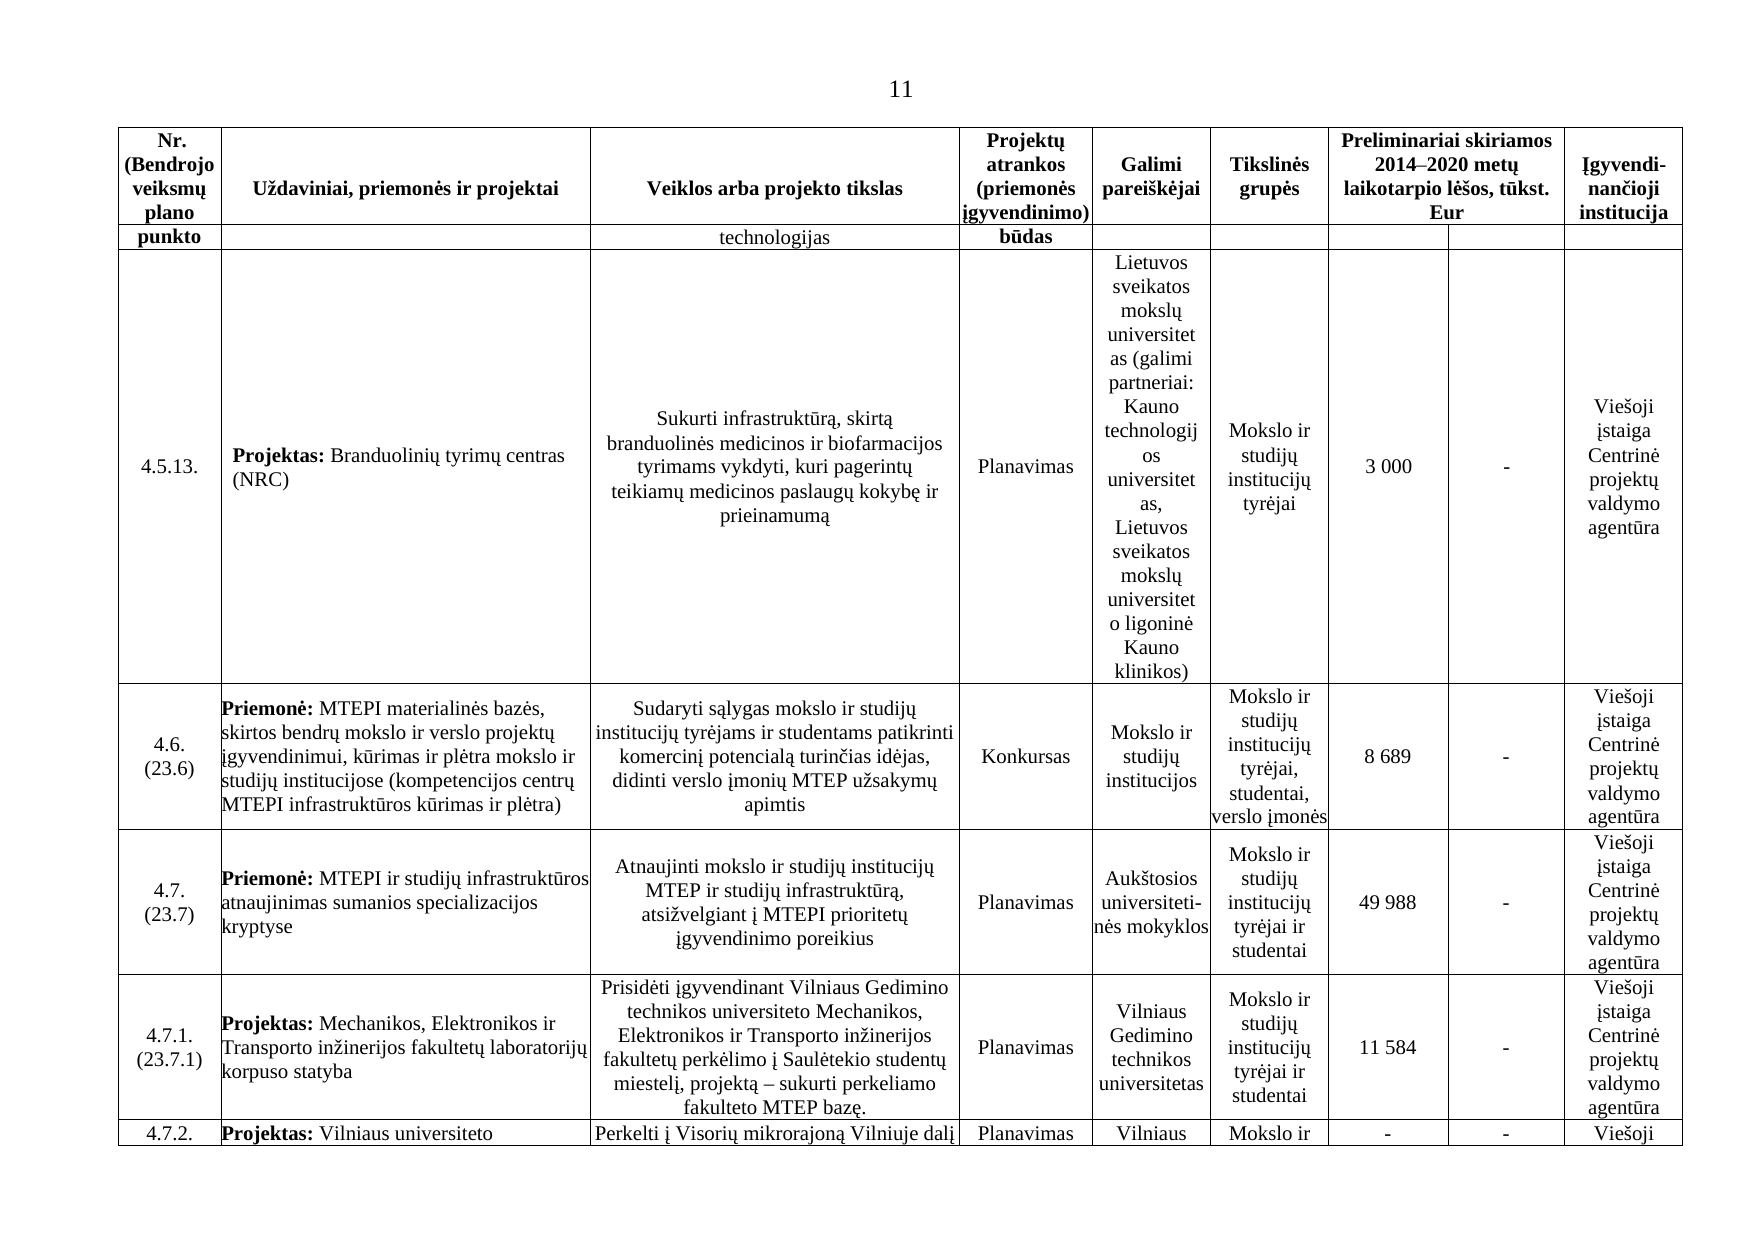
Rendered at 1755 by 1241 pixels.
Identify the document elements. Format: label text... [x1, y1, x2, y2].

table_cell [1211, 225, 1328, 249]
table_cell Planavimas [960, 1120, 1092, 1144]
table_cell 4.7.2. (23.7.2) [119, 1120, 221, 1144]
table_cell - [1449, 975, 1564, 1119]
table_cell Vilniaus Gedimino technikos universitetas [1093, 975, 1210, 1119]
table_cell [222, 225, 590, 249]
table_cell Perkelti į Visorių mikrorajoną Vilniuje dalį Vilniaus universiteto Matematikos ir informatikos fakulteto [591, 1120, 959, 1144]
table_cell - [1449, 830, 1564, 974]
table_cell Viešoji įstaiga Centrinė projektų valdymo agentūra [1565, 1120, 1682, 1144]
table_cell Sudaryti sąlygas mokslo ir studijų institucijų tyrėjams ir studentams patikrinti komercinį potencialą turinčias idėjas, didinti verslo įmonių MTEP užsakymų apimtis [591, 684, 959, 828]
table_cell - [1449, 225, 1564, 249]
table_cell 4.7. (23.7) [119, 830, 221, 974]
table_header Tikslinės grupės [1211, 128, 1328, 224]
table_header Preliminariai skiriamos 2014–2020 metų laikotarpio lėšos, tūkst. Eur [1329, 128, 1564, 224]
table_cell Planavimas [960, 225, 1092, 249]
table_cell 4.7.1. (23.7.1) [119, 975, 221, 1119]
table_cell Planavimas [960, 250, 1092, 683]
table_cell Vilniaus universitetas [1093, 1120, 1210, 1144]
table_cell Lietuvos sveikatos mokslų universitetas (galimi partneriai: Kauno technologijos universitetas, Lietuvos sveikatos mokslų universiteto ligoninė Kauno klinikos) [1093, 250, 1210, 683]
table_cell Projektas: Branduolinių tyrimų centras (NRC) [222, 250, 590, 683]
table_cell Viešoji įstaiga Centrinė projektų valdymo agentūra [1565, 830, 1682, 974]
table_cell Viešoji įstaiga Centrinė projektų valdymo agentūra [1565, 975, 1682, 1119]
table_cell 3 000 [1329, 250, 1448, 683]
table_cell 8 689 [1329, 684, 1448, 828]
table_header Galimi pareiškėjai [1093, 128, 1210, 224]
table_cell Prisidėti įgyvendinant Vilniaus Gedimino technikos universiteto Mechanikos, Elektronikos ir Transporto inžinerijos fakultetų perkėlimo į Saulėtekio studentų miestelį, projektą – sukurti perkeliamo fakulteto MTEP bazę. [591, 975, 959, 1119]
table_cell 4.5.12. [119, 225, 221, 249]
table_cell [1093, 225, 1210, 249]
table_cell Planavimas [960, 975, 1092, 1119]
table_cell - [1449, 684, 1564, 828]
table_cell technologijas [591, 225, 959, 249]
table_cell Viešoji įstaiga Centrinė projektų valdymo agentūra [1565, 250, 1682, 683]
table_header Projektų atrankos (priemonės įgyvendinimo) būdas [960, 128, 1092, 224]
table_cell Mokslo ir studijų institucijų tyrėjai, studentai, verslo įmonės [1211, 684, 1328, 828]
table_cell Viešoji įstaiga Centrinė projektų valdymo agentūra [1565, 684, 1682, 828]
table_header Veiklos arba projekto tikslas [591, 128, 959, 224]
table_cell Mokslo ir studijų institucijų tyrėjai ir studentai [1211, 975, 1328, 1119]
table_cell 4.5.13. [119, 250, 221, 683]
table_cell Sukurti infrastruktūrą, skirtą branduolinės medicinos ir biofarmacijos tyrimams vykdyti, kuri pagerintų teikiamų medicinos paslaugų kokybę ir prieinamumą [591, 250, 959, 683]
table_cell Mokslo ir studijų institucijų tyrėjai ir studentai [1211, 830, 1328, 974]
table_cell 11 584 [1329, 975, 1448, 1119]
table_cell - [1449, 250, 1564, 683]
table_header Įgyvendi-nančioji institucija [1565, 128, 1682, 224]
table_cell Projektas: Mechanikos, Elektronikos ir Transporto inžinerijos fakultetų laboratorijų korpuso statyba [222, 975, 590, 1119]
table_cell - [1329, 1120, 1448, 1144]
table_cell Atnaujinti mokslo ir studijų institucijų MTEP ir studijų infrastruktūrą, atsižvelgiant į MTEPI prioritetų įgyvendinimo poreikius [591, 830, 959, 974]
table_cell [1329, 225, 1448, 249]
table_cell Mokslo ir studijų institucijų tyrėjai ir studentai [1211, 1120, 1328, 1144]
table_header Uždaviniai, priemonės ir projektai [222, 128, 590, 224]
table_cell Aukštosios universiteti-nės mokyklos [1093, 830, 1210, 974]
table_cell Projektas: Vilniaus universiteto Matematikos ir informatikos fakulteto naujo pastato statyba [222, 1120, 590, 1144]
table_cell - [1449, 1120, 1564, 1144]
table_cell Konkursas [960, 684, 1092, 828]
table_cell 49 988 [1329, 830, 1448, 974]
table_cell [1565, 225, 1682, 249]
table_cell Priemonė: MTEPI materialinės bazės, skirtos bendrų mokslo ir verslo projektų įgyvendinimui, kūrimas ir plėtra mokslo ir studijų institucijose (kompetencijos centrų MTEPI infrastruktūros kūrimas ir plėtra) [222, 684, 590, 828]
table_cell Mokslo ir studijų institucijų tyrėjai [1211, 250, 1328, 683]
table_cell 4.6. (23.6) [119, 684, 221, 828]
table_header Nr. (Bendrojo veiksmų plano punkto Nr.) [119, 128, 221, 224]
table_cell Priemonė: MTEPI ir studijų infrastruktūros atnaujinimas sumanios specializacijos kryptyse [222, 830, 590, 974]
table_cell Planavimas [960, 830, 1092, 974]
table_cell Mokslo ir studijų institucijos [1093, 684, 1210, 828]
